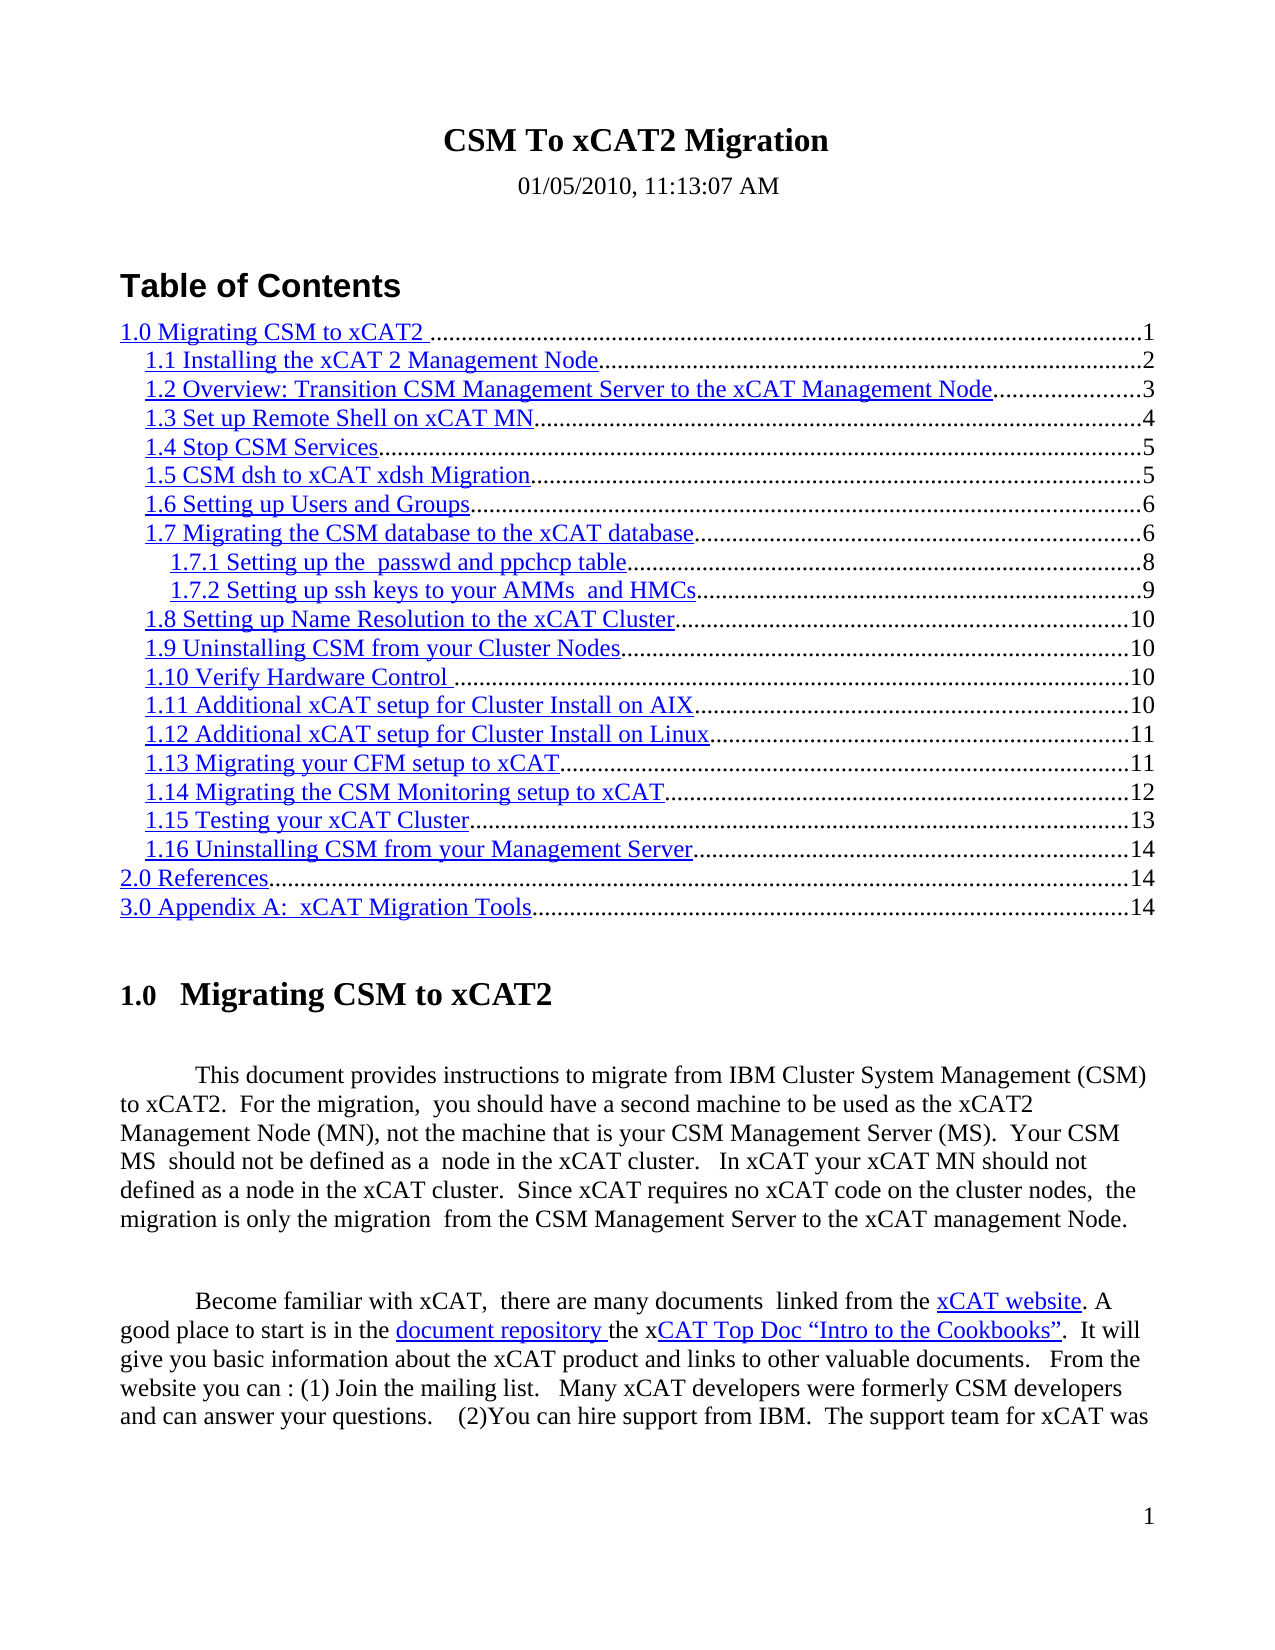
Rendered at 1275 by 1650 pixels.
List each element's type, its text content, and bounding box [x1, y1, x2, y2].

text 3.0 Appendix A: xCAT Migration Tools 14 [120, 892, 1155, 921]
text 1.8 Setting up Name Resolution to the xCAT Cluster 10 [145, 604, 1155, 633]
text 1.7.1 Setting up the passwd and ppchcp table 8 [170, 547, 1155, 576]
text 1.1 Installing the xCAT 2 Management Node 2 [145, 346, 1155, 374]
text CSM To xCAT2 Migration [120, 120, 1155, 158]
text 2.0 References 14 [120, 863, 1155, 892]
text 1.7 Migrating the CSM database to the xCAT database 6 [145, 518, 1155, 547]
text 1.10 Verify Hardware Control 10 [145, 662, 1155, 691]
text 1.0 Migrating CSM to xCAT2 1 [120, 317, 1155, 346]
subtitle Table of Contents [120, 266, 1155, 304]
text 1.5 CSM dsh to xCAT xdsh Migration 5 [145, 461, 1155, 489]
text 1.4 Stop CSM Services 5 [145, 432, 1155, 461]
text 1.13 Migrating your CFM setup to xCAT 11 [145, 748, 1155, 777]
text 1.11 Additional xCAT setup for Cluster Install on AIX 10 [145, 691, 1155, 719]
text 1.6 Setting up Users and Groups 6 [145, 489, 1155, 518]
text 1.14 Migrating the CSM Monitoring setup to xCAT 12 [145, 777, 1155, 806]
text 1.2 Overview: Transition CSM Management Server to the xCAT Management Node 3 [145, 374, 1155, 403]
text 1.12 Additional xCAT setup for Cluster Install on Linux 11 [145, 719, 1155, 748]
text 1.3 Set up Remote Shell on xCAT MN 4 [145, 403, 1155, 432]
text 1.15 Testing your xCAT Cluster 13 [145, 806, 1155, 834]
text 1.9 Uninstalling CSM from your Cluster Nodes 10 [145, 633, 1155, 662]
subtitle Migrating CSM to xCAT2 [120, 974, 1155, 1013]
text 1.7.2 Setting up ssh keys to your AMMs and HMCs 9 [170, 576, 1155, 604]
text Become familiar with xCAT, there are many documents linked from the xCAT website. A good place to start is in the document repository the xCAT Top Doc “Intro to the Cookbooks”. It will give you basic information about the xCAT product and links to other valuable documents. From the website you can : (1) Join the mailing list. Many xCAT developers were formerly CSM developers and can answer your questions. (2)You can hire support from IBM. The support team for xCAT was [120, 1286, 1155, 1430]
text 1.16 Uninstalling CSM from your Management Server 14 [145, 834, 1155, 863]
text 01/05/2010, 11:13:08 AM [120, 171, 1155, 199]
text This document provides instructions to migrate from IBM Cluster System Management (CSM) to xCAT2. For the migration, you should have a second machine to be used as the xCAT2 Management Node (MN), not the machine that is your CSM Management Server (MS). Your CSM MS should not be defined as a node in the xCAT cluster. In xCAT your xCAT MN should not defined as a node in the xCAT cluster. Since xCAT requires no xCAT code on the cluster nodes, the migration is only the migration from the CSM Management Server to the xCAT management Node. [120, 1060, 1155, 1233]
